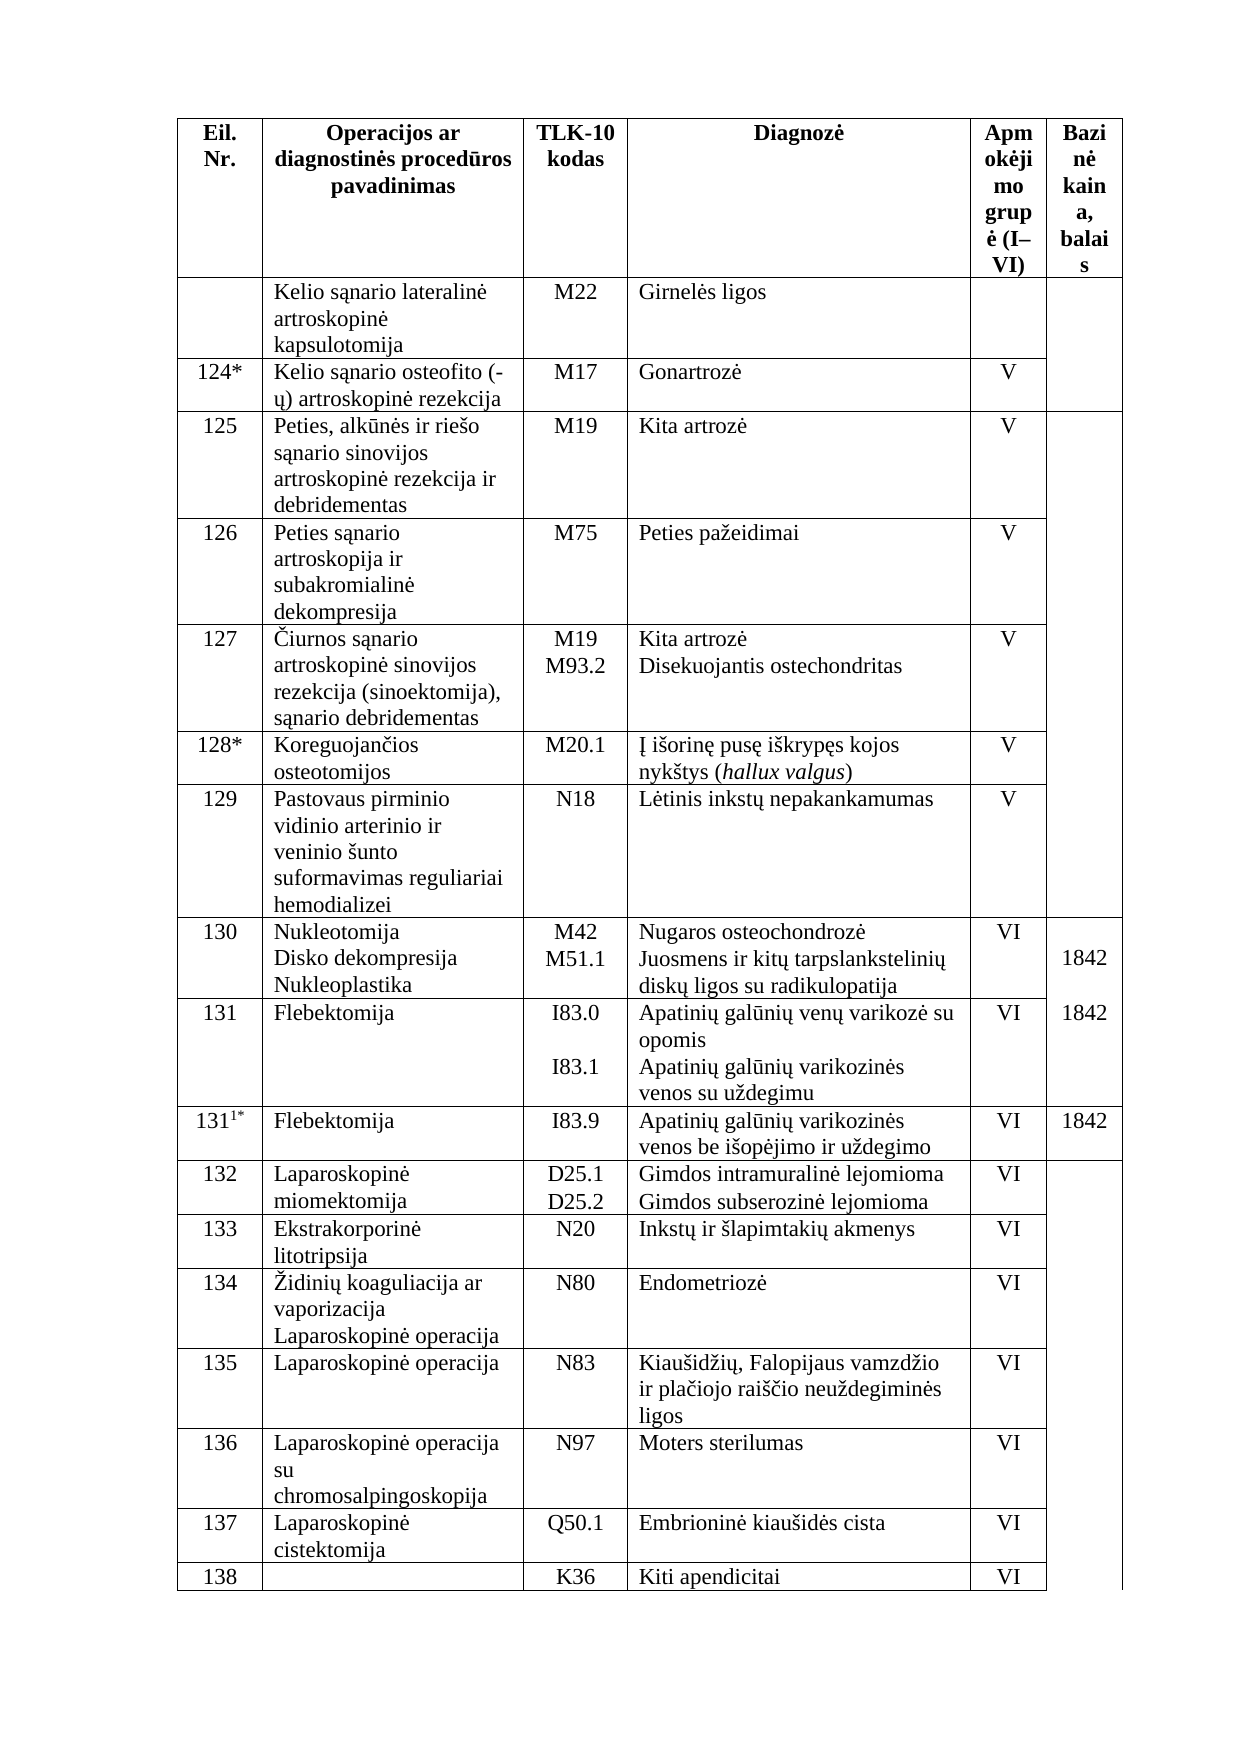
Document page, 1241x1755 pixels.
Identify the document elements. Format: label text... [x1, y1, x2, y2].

table_cell 1842 [1047, 998, 1122, 1106]
table_cell Ekstrakorporinė litotripsija [263, 1215, 523, 1268]
table_cell 137 [178, 1509, 262, 1562]
table_cell 126 [178, 519, 262, 624]
table_cell 135 [178, 1349, 262, 1428]
table_cell Inkstų ir šlapimtakių akmenys [628, 1215, 970, 1268]
table_cell [1047, 1348, 1122, 1428]
table_cell [1047, 1268, 1122, 1348]
table_cell Kita artrozė [628, 625, 970, 651]
table_cell [1047, 624, 1122, 731]
table_cell Nukleotomija Disko dekompresija Nukleoplastika [263, 918, 523, 998]
table_cell Čiurnos sąnario artroskopinė sinovijos rezekcija (sinoektomija), sąnario debridementas [263, 625, 523, 731]
table_cell V [971, 625, 1046, 731]
table_cell Flebektomija [263, 999, 523, 1106]
table_cell D25.1 [524, 1161, 627, 1187]
table_cell [1047, 1428, 1122, 1508]
table_cell 124* [178, 359, 262, 411]
table_header Diagnozė [628, 119, 970, 277]
table_cell Laparoskopinė operacija [263, 1349, 523, 1428]
table_cell Peties, alkūnės ir riešo sąnario sinovijos artroskopinė rezekcija ir debridementas [263, 412, 523, 518]
table_cell M42 [524, 918, 627, 944]
table_cell M19 [524, 412, 627, 518]
table_cell VI [971, 1161, 1046, 1214]
table_cell M20.1 [524, 732, 627, 784]
table_cell Disekuojantis ostechondritas [628, 651, 970, 731]
table_cell Gimdos subserozinė lejomioma [628, 1187, 970, 1214]
table_header TLK-10 kodas [524, 119, 627, 277]
table_cell VI [971, 1429, 1046, 1508]
table_cell Į išorinę pusę iškrypęs kojos nykštys (hallux valgus) [628, 732, 970, 784]
table_cell [1047, 1214, 1122, 1268]
table_cell [1047, 278, 1122, 357]
table_cell M19 [524, 625, 627, 651]
table_cell V [971, 732, 1046, 784]
table_cell N97 [524, 1429, 627, 1508]
table_cell Kelio sąnario lateralinė artroskopinė kapsulotomija [263, 278, 523, 357]
table_cell Girnelės ligos [628, 278, 970, 357]
table_cell Lėtinis inkstų nepakankamumas [628, 785, 970, 917]
table_cell V [971, 359, 1046, 411]
table_cell Flebektomija [263, 1107, 523, 1159]
table_cell V [971, 519, 1046, 624]
table_cell N80 [524, 1269, 627, 1348]
table_cell 1311* [178, 1107, 262, 1159]
table_cell M22 [524, 278, 627, 357]
table_cell Endometriozė [628, 1269, 970, 1348]
table_cell M75 [524, 519, 627, 624]
table_cell I83.9 [524, 1107, 627, 1159]
table_cell VI [971, 1509, 1046, 1562]
table_cell 1842 [1047, 918, 1122, 998]
table_cell 127 [178, 625, 262, 731]
table_cell Laparoskopinė miomektomija [263, 1161, 523, 1214]
table_cell Embrioninė kiaušidės cista [628, 1509, 970, 1562]
table_header Bazinė kaina, balais [1047, 119, 1122, 277]
table_cell Kelio sąnario osteofito (-ų) artroskopinė rezekcija [263, 359, 523, 411]
table_cell M51.1 [524, 945, 627, 998]
table_cell Nugaros osteochondrozė [628, 918, 970, 944]
table_cell Koreguojančios osteotomijos [263, 732, 523, 784]
table_cell V [971, 412, 1046, 518]
table_cell 131 [178, 999, 262, 1106]
table_cell 134 [178, 1269, 262, 1348]
table_cell Moters sterilumas [628, 1429, 970, 1508]
table_cell [1047, 1161, 1122, 1214]
table_cell 130 [178, 918, 262, 998]
table_cell Kiaušidžių, Falopijaus vamzdžio ir plačiojo raiščio neuždegiminės ligos [628, 1349, 970, 1428]
table_cell 1842 [1047, 1107, 1122, 1159]
table_cell [1047, 784, 1122, 917]
table_cell [1047, 358, 1122, 411]
table_cell [1047, 518, 1122, 624]
table_cell 136 [178, 1429, 262, 1508]
table_cell Apatinių galūnių varikozinės venos be išopėjimo ir uždegimo [628, 1107, 970, 1159]
table_cell K36 [524, 1563, 627, 1589]
table_cell N18 [524, 785, 627, 917]
table_cell Židinių koaguliacija ar vaporizacija Laparoskopinė operacija [263, 1269, 523, 1348]
table_cell N83 [524, 1349, 627, 1428]
table_cell 128* [178, 732, 262, 784]
table_header Operacijos ar diagnostinės procedūros pavadinimas [263, 119, 523, 277]
table_cell [1047, 1508, 1122, 1562]
table_cell Peties sąnario artroskopija ir subakromialinė dekompresija [263, 519, 523, 624]
table_cell [263, 1563, 523, 1589]
table_cell [971, 278, 1046, 357]
table_cell [1047, 1562, 1122, 1589]
table_cell Laparoskopinė operacija su chromosalpingoskopija [263, 1429, 523, 1508]
table_cell 125 [178, 412, 262, 518]
table_cell Apatinių galūnių varikozinės venos su uždegimu [628, 1052, 970, 1106]
table_cell 132 [178, 1161, 262, 1214]
table_cell I83.0 [524, 999, 627, 1052]
table_cell Pastovaus pirminio vidinio arterinio ir veninio šunto suformavimas reguliariai hemodializei [263, 785, 523, 917]
table_header Apmokėjimo grupė (I–VI) [971, 119, 1046, 277]
table_cell Juosmens ir kitų tarpslankstelinių diskų ligos su radikulopatija [628, 945, 970, 998]
table_cell Laparoskopinė cistektomija [263, 1509, 523, 1562]
table_cell Gimdos intramuralinė lejomioma [628, 1161, 970, 1187]
table_cell Gonartrozė [628, 359, 970, 411]
table_cell Kita artrozė [628, 412, 970, 518]
table_cell 138 [178, 1563, 262, 1589]
table_cell VI [971, 918, 1046, 998]
table_cell D25.2 [524, 1187, 627, 1214]
table_cell [178, 278, 262, 357]
table_cell [1047, 731, 1122, 784]
table_cell 133 [178, 1215, 262, 1268]
table_cell VI [971, 1349, 1046, 1428]
table_cell VI [971, 999, 1046, 1106]
table_cell Q50.1 [524, 1509, 627, 1562]
table_cell VI [971, 1563, 1046, 1589]
table_cell M93.2 [524, 651, 627, 731]
table_cell N20 [524, 1215, 627, 1268]
table_cell [1047, 412, 1122, 518]
table_cell I83.1 [524, 1052, 627, 1106]
table_cell Peties pažeidimai [628, 519, 970, 624]
table_cell VI [971, 1269, 1046, 1348]
table_cell Apatinių galūnių venų varikozė su opomis [628, 999, 970, 1052]
table_cell Kiti apendicitai [628, 1563, 970, 1589]
table_header Eil. Nr. [178, 119, 262, 277]
table_cell 129 [178, 785, 262, 917]
table_cell M17 [524, 359, 627, 411]
table_cell VI [971, 1215, 1046, 1268]
table_cell VI [971, 1107, 1046, 1159]
table_cell V [971, 785, 1046, 917]
